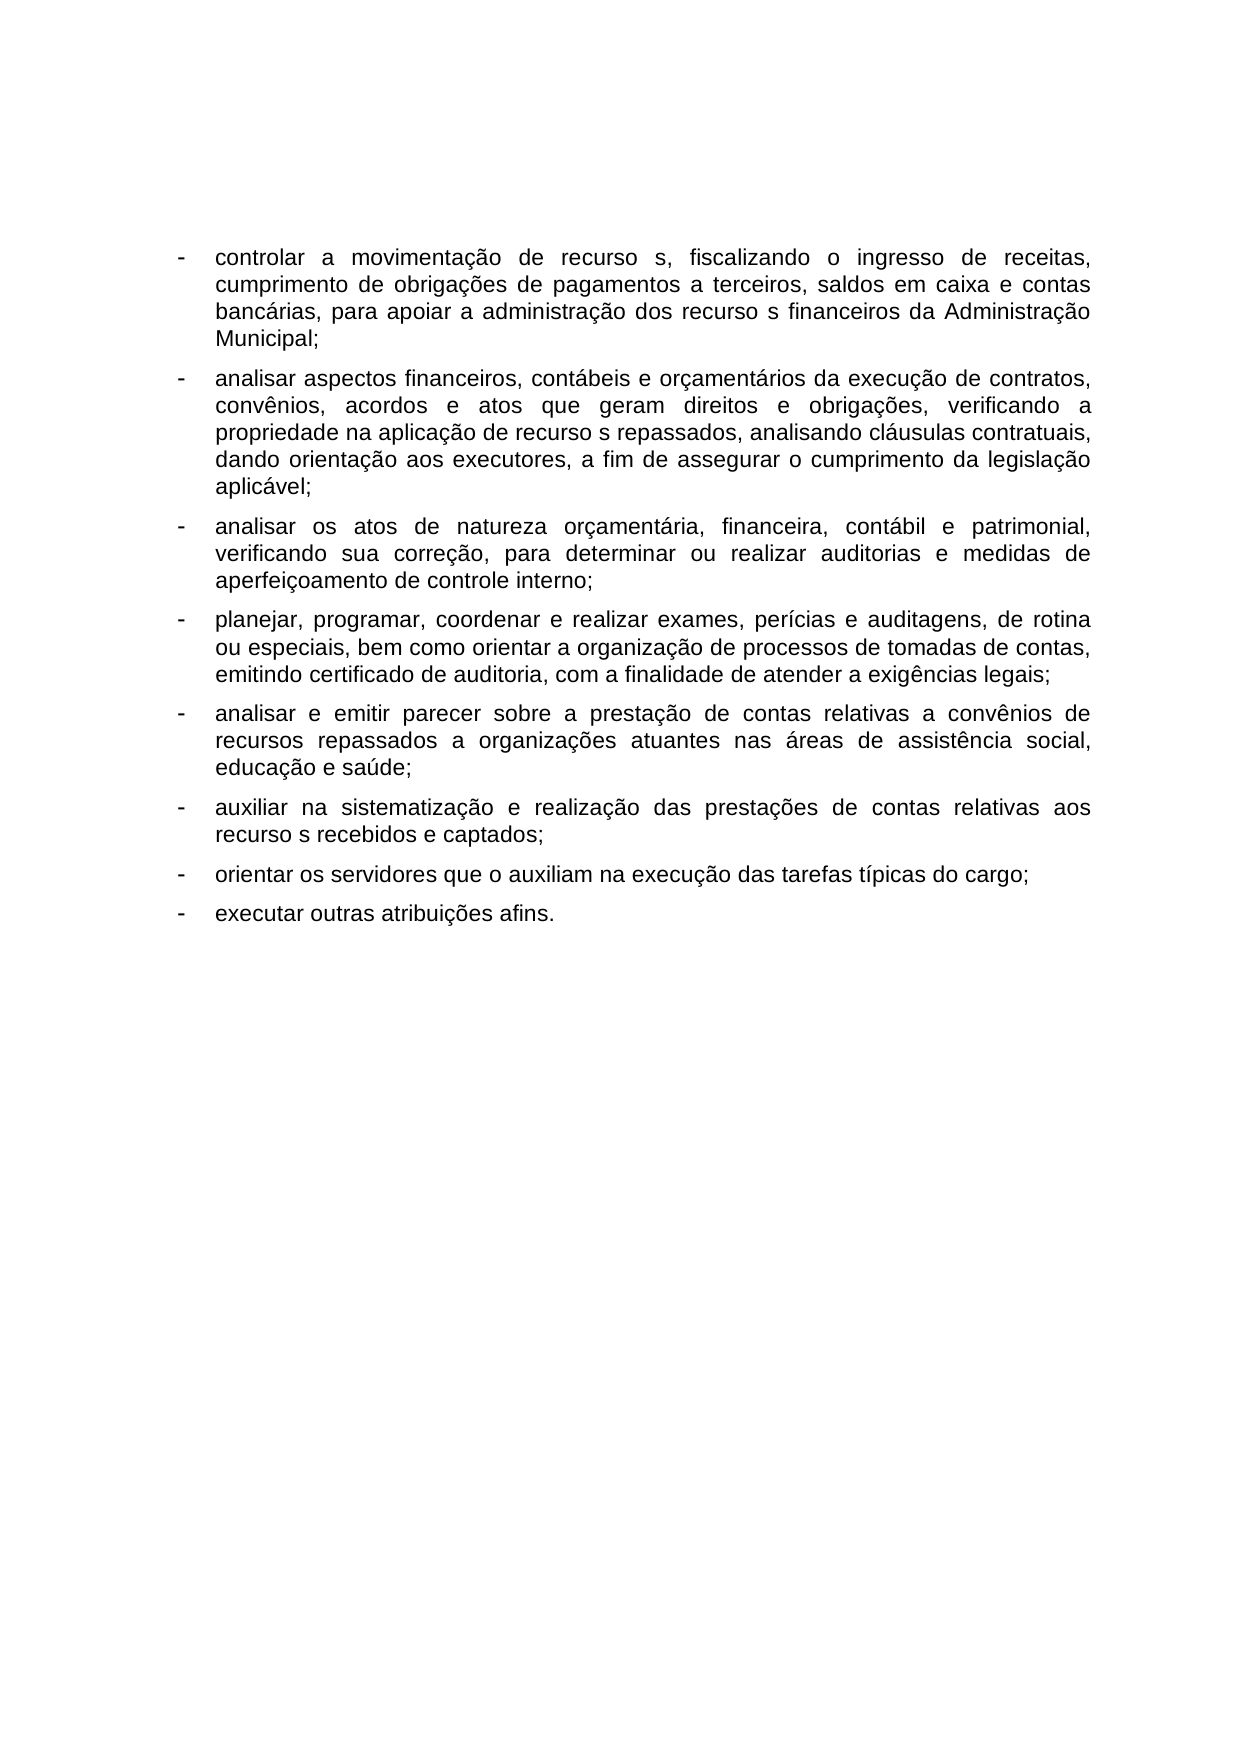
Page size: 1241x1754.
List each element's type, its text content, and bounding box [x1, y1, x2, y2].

list executar outras atribuições afins. [177, 899, 1092, 927]
list planejar, programar, coordenar e realizar exames, perícias e auditagens, de rotina ou especiais, bem como orientar a organização de processos de tomadas de contas, emitindo certificado de auditoria, com a finalidade de atender a exigências legais; [177, 606, 1092, 687]
list auxiliar na sistematização e realização das prestações de contas relativas aos recurso s recebidos e captados; [177, 793, 1092, 847]
list orientar os servidores que o auxiliam na execução das tarefas típicas do cargo; [177, 860, 1092, 887]
list analisar e emitir parecer sobre a prestação de contas relativas a convênios de recursos repassados a organizações atuantes nas áreas de assistência social, educação e saúde; [177, 699, 1092, 781]
list controlar a movimentação de recurso s, fiscalizando o ingresso de receitas, cumprimento de obrigações de pagamentos a terceiros, saldos em caixa e contas bancárias, para apoiar a administração dos recurso s financeiros da Administração Municipal; [177, 243, 1092, 352]
list analisar aspectos financeiros, contábeis e orçamentários da execução de contratos, convênios, acordos e atos que geram direitos e obrigações, verificando a propriedade na aplicação de recurso s repassados, analisando cláusulas contratuais, dando orientação aos executores, a fim de assegurar o cumprimento da legislação aplicável; [177, 364, 1092, 499]
list analisar os atos de natureza orçamentária, financeira, contábil e patrimonial, verificando sua correção, para determinar ou realizar auditorias e medidas de aperfeiçoamento de controle interno; [177, 512, 1092, 593]
